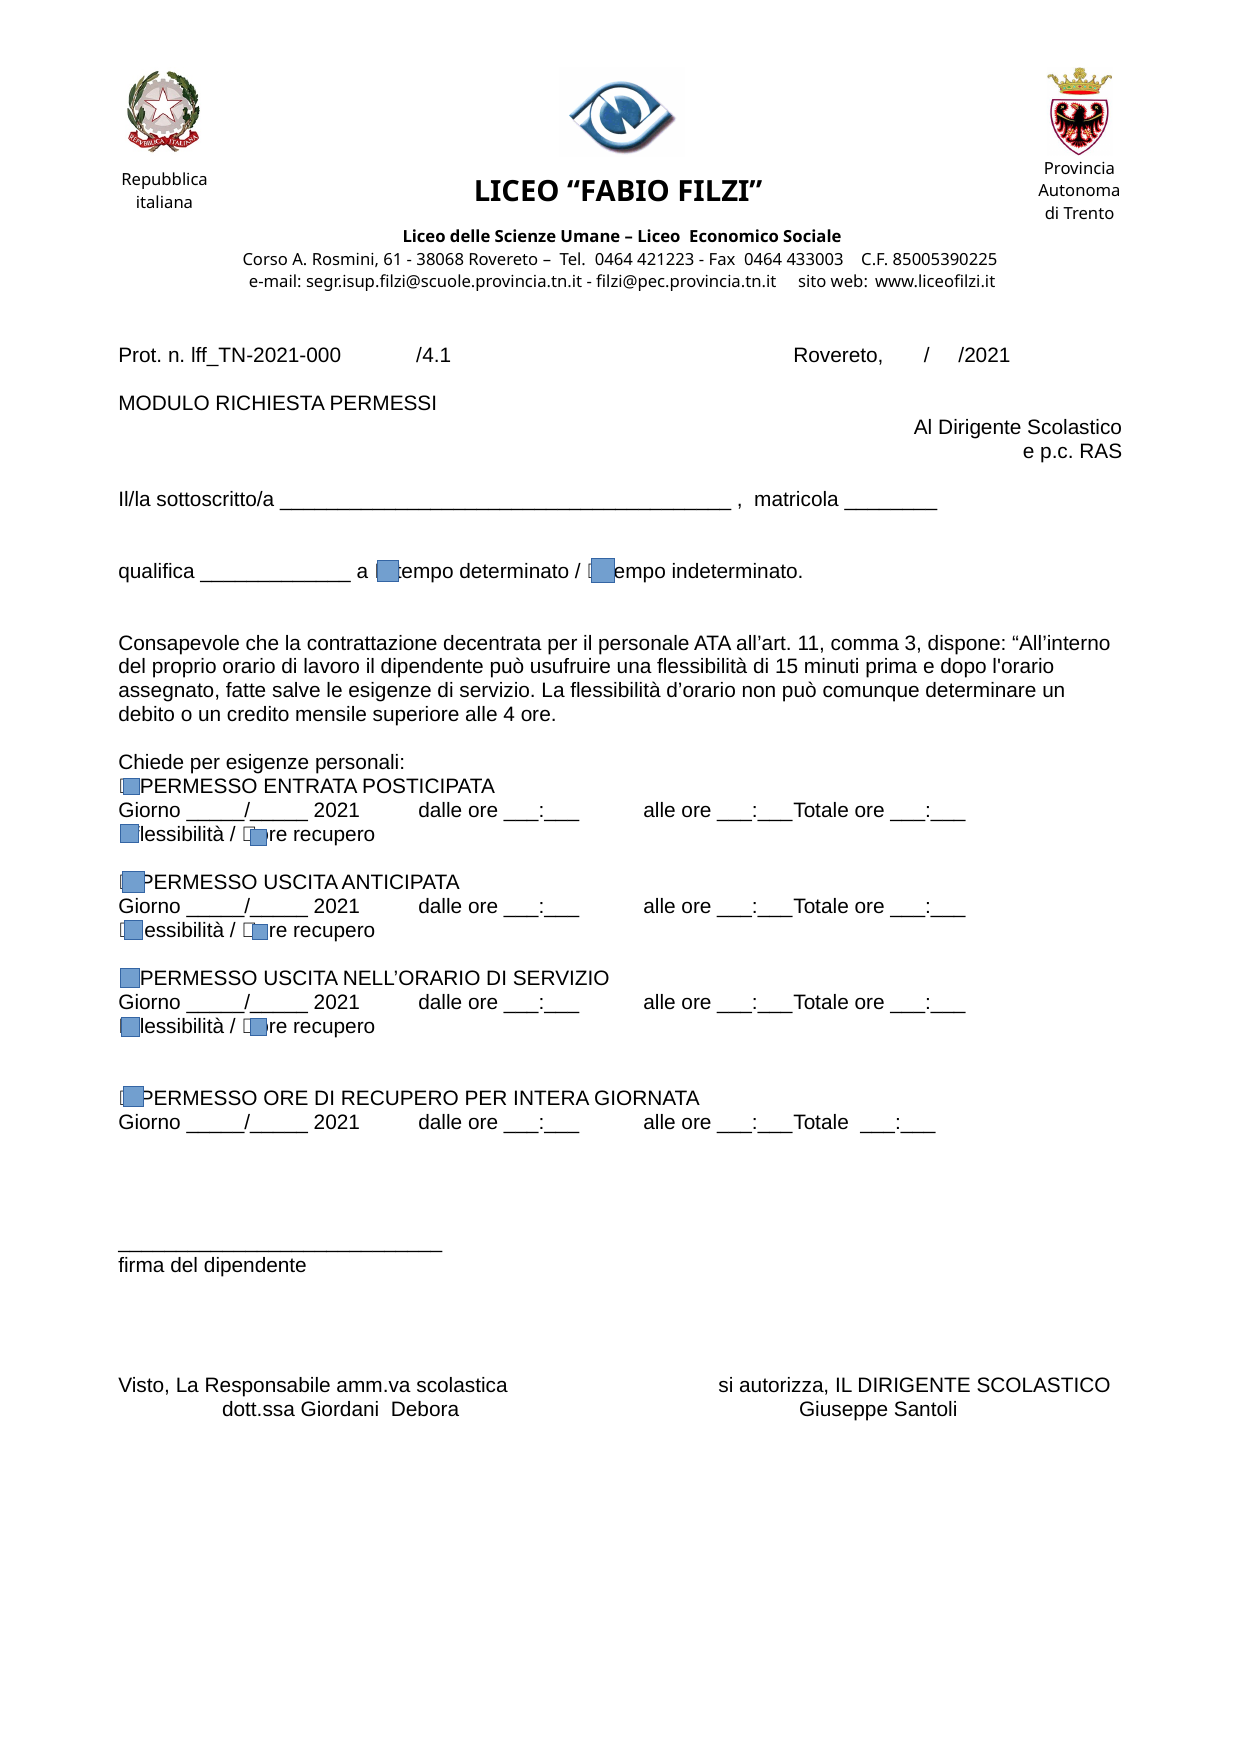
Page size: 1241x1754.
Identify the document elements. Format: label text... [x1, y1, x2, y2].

text Consapevole che la contrattazione decentrata per il personale ATA all’art. 11, comma 3, dispone: “All’interno del proprio orario di lavoro il dipendente può usufruire una flessibilità di 15 minuti prima e dopo l'orario assegnato, fatte salve le esigenze di servizio. La flessibilità d’orario non può comunque determinare un debito o un credito mensile superiore alle 4 ore. [118, 630, 1122, 726]
text flessibilità / ore recupero [118, 918, 1122, 942]
text  PERMESSO ORE DI RECUPERO PER INTERA GIORNATA [118, 1086, 1122, 1109]
text ____________________________ [118, 1229, 1122, 1253]
text Giorno _____/_____ 2021 dalle ore ___:___ alle ore ___:___ Totale ___:___ [118, 1109, 1122, 1133]
text Al Dirigente Scolastico [118, 415, 1122, 439]
text  PERMESSO USCITA NELL’ORARIO DI SERVIZIO [118, 966, 1122, 990]
picture [558, 67, 685, 157]
text flessibilità / ore recupero [118, 1014, 1122, 1038]
text Prot. n. lff_TN-2021-000 /4.1 Rovereto, / /2021 [118, 343, 1122, 367]
text firma del dipendente [118, 1253, 1122, 1277]
text qualifica _____________ a  tempo determinato /  tempo indeterminato. [118, 558, 591, 582]
text flessibilità / ore recupero [118, 822, 1122, 846]
picture [124, 67, 204, 156]
picture [1046, 67, 1113, 156]
text Chiede per esigenze personali: [118, 750, 1122, 774]
text  PERMESSO ENTRATA POSTICIPATA [118, 774, 1122, 798]
text e p.c. RAS [118, 439, 1122, 463]
text qualifica _____________ a  tempo determinato /  tempo indeterminato. [615, 558, 1122, 582]
text Il/la sottoscritto/a _______________________________________ , matricola ________ [118, 487, 1122, 511]
text  PERMESSO USCITA ANTICIPATA [118, 870, 1122, 894]
text Visto, La Responsabile amm.va scolastica si autorizza, IL DIRIGENTE SCOLASTICO [118, 1373, 1122, 1397]
text Giorno _____/_____ 2021 dalle ore ___:___ alle ore ___:___ Totale ore ___:___ [118, 798, 1122, 822]
text Giorno _____/_____ 2021 dalle ore ___:___ alle ore ___:___ Totale ore ___:___ [118, 894, 1122, 918]
text dott.ssa Giordani Debora Giuseppe Santoli [118, 1397, 1122, 1421]
text MODULO RICHIESTA PERMESSI [118, 391, 1122, 415]
text Giorno _____/_____ 2021 dalle ore ___:___ alle ore ___:___ Totale ore ___:___ [118, 990, 1122, 1014]
